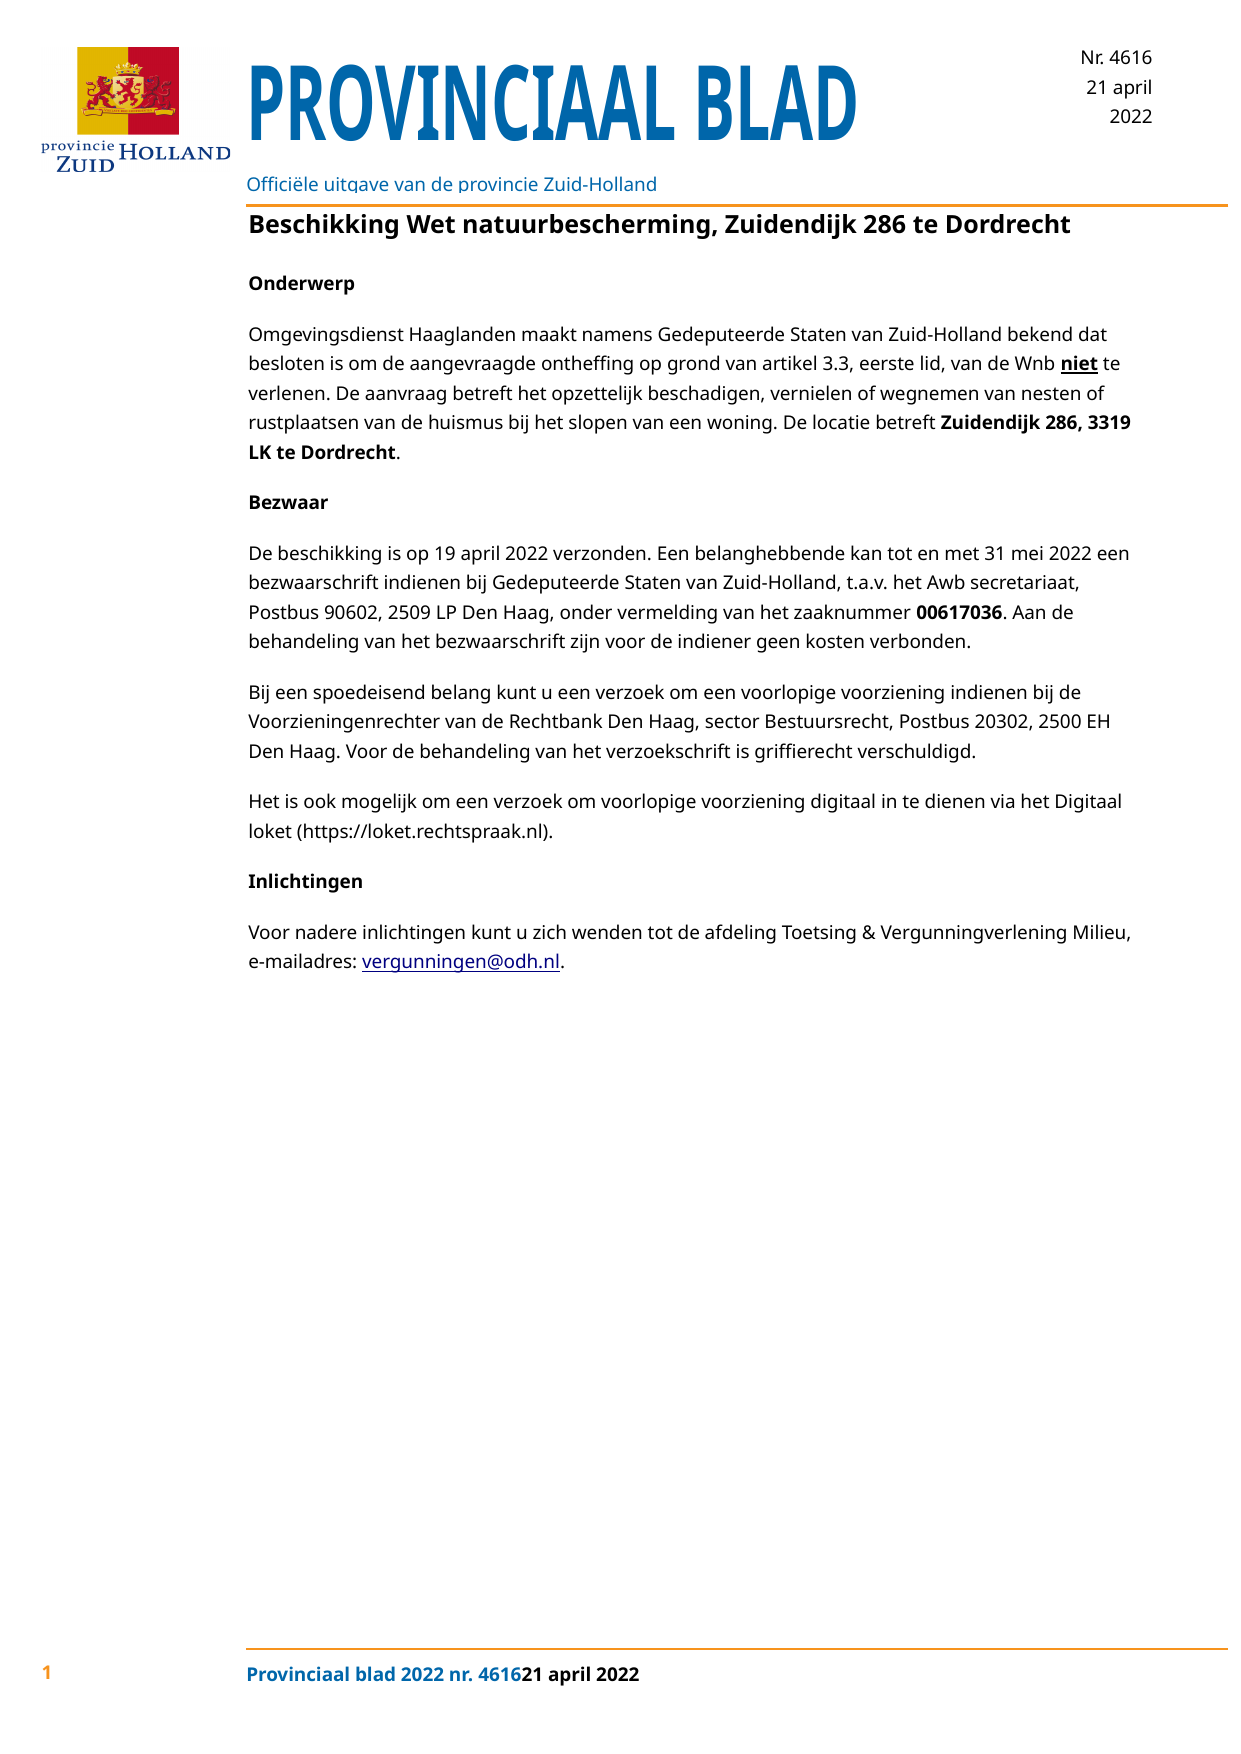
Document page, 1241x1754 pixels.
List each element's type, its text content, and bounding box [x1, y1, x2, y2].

text Bij een spoedeisend belang kunt u een verzoek om een voorlopige voorziening indienen bij de Voorzieningenrechter van de Rechtbank Den Haag, sector Bestuursrecht, Postbus 20302, 2500 EH Den Haag. Voor de behandeling van het verzoekschrift is griffierecht verschuldigd. [248, 679, 1152, 764]
text Inlichtingen [248, 869, 1152, 894]
text Beschikking Wet natuurbescherming, Zuidendijk 286 te Dordrecht [248, 207, 1152, 241]
picture [41, 47, 231, 172]
text Het is ook mogelijk om een verzoek om voorlopige voorziening digitaal in te dienen via het Digitaal loket (https://loket.rechtspraak.nl). [248, 789, 1152, 844]
text De beschikking is op 19 april 2022 verzonden. Een belanghebbende kan tot en met 31 mei 2022 een bezwaarschrift indienen bij Gedeputeerde Staten van Zuid-Holland, t.a.v. het Awb secretariaat, Postbus 90602, 2509 LP Den Haag, onder vermelding van het zaaknummer 00617036. Aan de behandeling van het bezwaarschrift zijn voor de indiener geen kosten verbonden. [248, 540, 1152, 654]
text Omgevingsdienst Haaglanden maakt namens Gedeputeerde Staten van Zuid-Holland bekend dat besloten is om de aangevraagde ontheffing op grond van artikel 3.3, eerste lid, van de Wnb niet te verlenen. De aanvraag betreft het opzettelijk beschadigen, vernielen of wegnemen van nesten of rustplaatsen van de huismus bij het slopen van een woning. De locatie betreft Zuidendijk 286, 3319 LK te Dordrecht. [248, 321, 1152, 465]
text Voor nadere inlichtingen kunt u zich wenden tot de afdeling Toetsing & Vergunningverlening Milieu, e-mailadres: vergunningen@odh.nl. [248, 919, 1152, 974]
text Onderwerp [248, 270, 1152, 296]
text Bezwaar [248, 489, 1152, 515]
